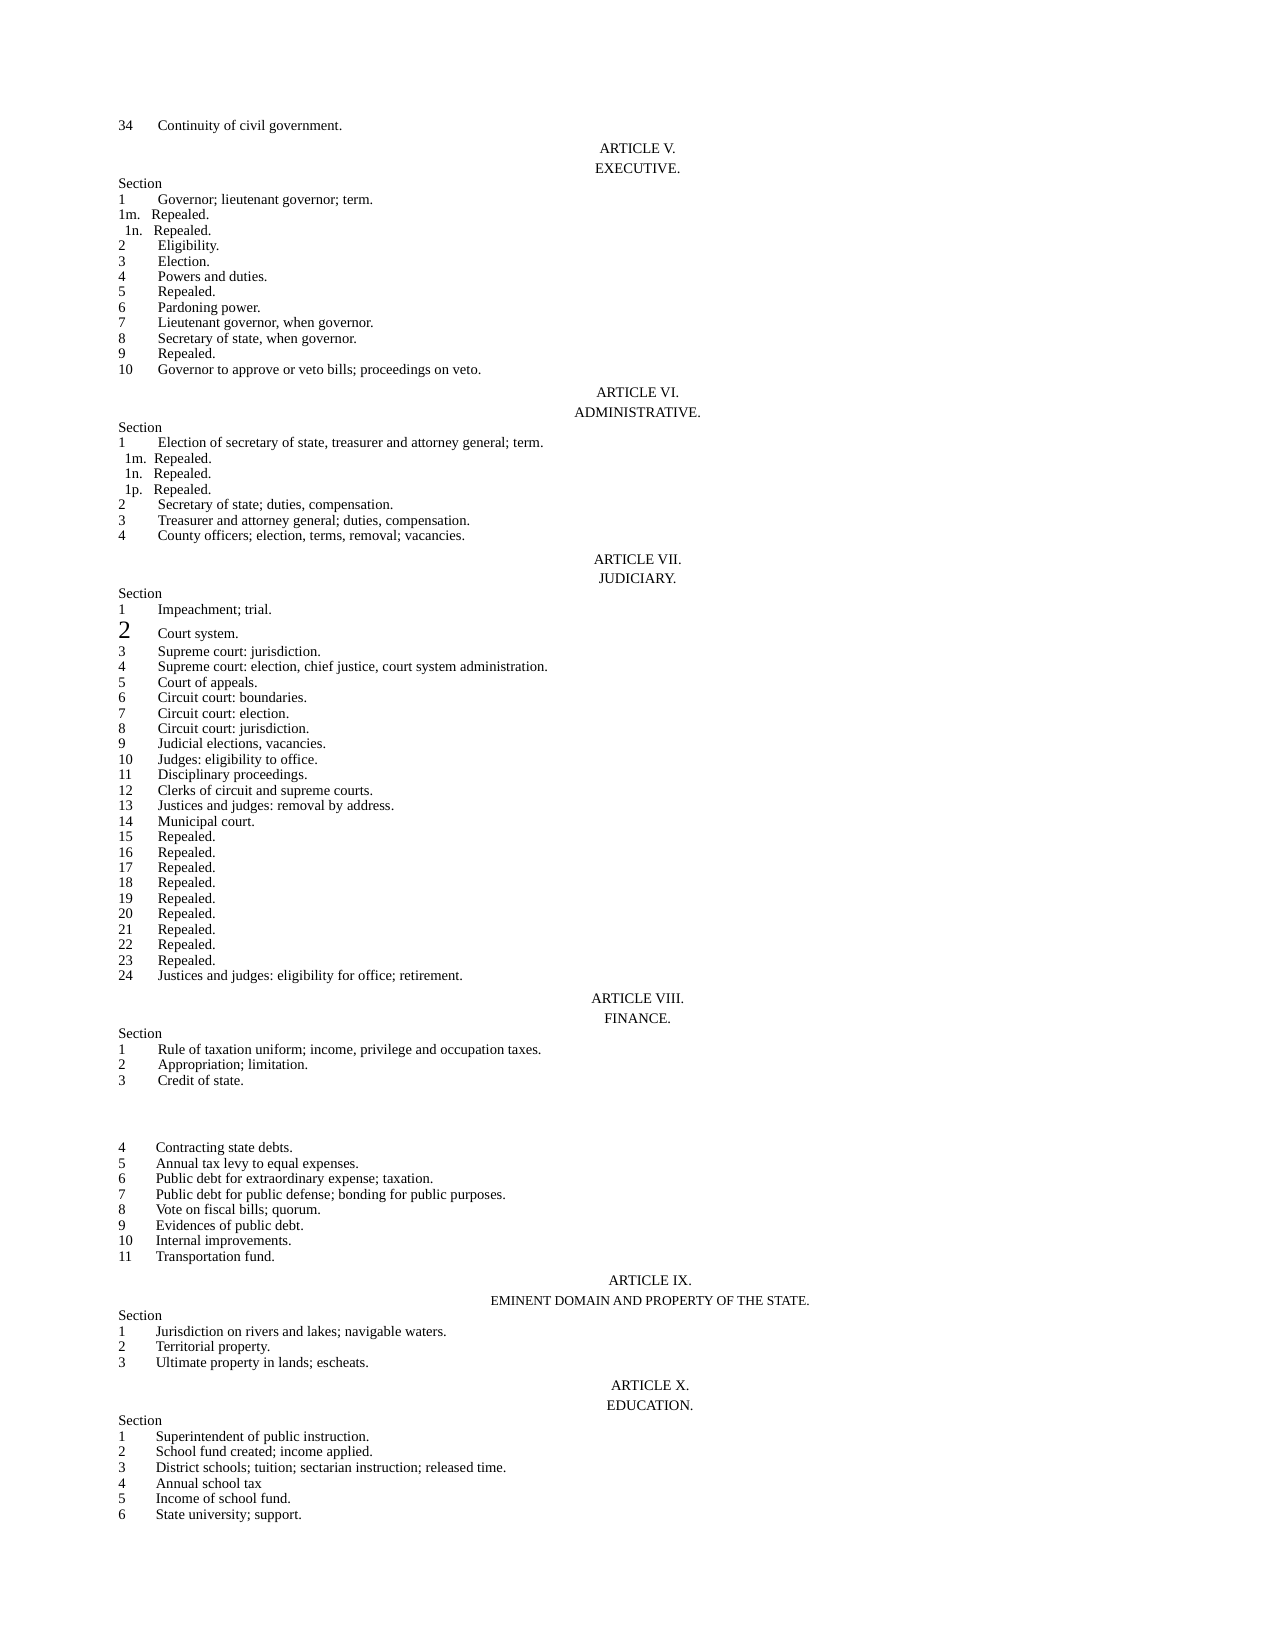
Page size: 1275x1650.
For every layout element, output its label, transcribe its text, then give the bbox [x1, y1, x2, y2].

list Public debt for extraordinary expense; taxation. [118, 1171, 1157, 1187]
list Justices and judges: removal by address. [118, 798, 1157, 814]
list Vote on fiscal bills; quorum. [118, 1202, 1157, 1218]
text Section [118, 1413, 1157, 1429]
list Repealed. [118, 346, 1157, 362]
list Supreme court: election, chief justice, court system administration. [118, 659, 1157, 675]
text 1m. Repealed. [118, 207, 1157, 223]
list Governor to approve or veto bills; proceedings on veto. [118, 362, 1157, 377]
text Section [118, 587, 1157, 602]
text Section [118, 1308, 1157, 1323]
list Repealed. [118, 860, 1157, 876]
list Public debt for public defense; bonding for public purposes. [118, 1187, 1157, 1202]
text 1n. Repealed. [124, 223, 1157, 238]
list Justices and judges: eligibility for office; retirement. [118, 968, 1157, 984]
list Secretary of state, when governor. [118, 331, 1157, 346]
list Court of appeals. [118, 675, 1157, 690]
text ADMINISTRATIVE. [118, 403, 1157, 420]
list Circuit court: election. [118, 706, 1157, 721]
list Impeachment; trial. [118, 602, 1157, 618]
text ARTICLE V. [118, 140, 1157, 157]
list Eligibility. [118, 238, 1157, 254]
text ARTICLE VII. [118, 550, 1157, 567]
list Rule of taxation uniform; income, privilege and occupation taxes. [118, 1042, 1157, 1057]
text EMINENT DOMAIN AND PROPERTY OF THE STATE. [143, 1292, 1157, 1308]
list County officers; election, terms, removal; vacancies. [118, 528, 1157, 544]
list District schools; tuition; sectarian instruction; released time. [118, 1460, 1157, 1476]
list Repealed. [118, 891, 1157, 906]
text Section [118, 420, 1157, 436]
text EDUCATION. [143, 1397, 1157, 1413]
text JUDICIARY. [118, 570, 1157, 587]
list Repealed. [118, 953, 1157, 968]
list Judges: eligibility to office. [118, 752, 1157, 767]
list Secretary of state; duties, compensation. [118, 497, 1157, 513]
list Clerks of circuit and supreme courts. [118, 783, 1157, 798]
list Court system. [118, 618, 1157, 644]
list Governor; lieutenant governor; term. [118, 192, 1157, 207]
text ARTICLE VI. [118, 384, 1157, 401]
list Repealed. [118, 906, 1157, 922]
list Annual tax levy to equal expenses. [118, 1156, 1157, 1171]
list Continuity of civil government. [118, 118, 1157, 133]
list Circuit court: boundaries. [118, 690, 1157, 706]
list Repealed. [118, 829, 1157, 845]
list Transportation fund. [118, 1249, 1157, 1265]
list Powers and duties. [118, 269, 1157, 284]
list Territorial property. [118, 1339, 1157, 1355]
list Appropriation; limitation. [118, 1057, 1157, 1073]
list Superintendent of public instruction. [118, 1429, 1157, 1444]
text 1m. Repealed. [124, 451, 1157, 466]
text ARTICLE X. [143, 1377, 1157, 1394]
list Judicial elections, vacancies. [118, 737, 1157, 752]
list Lieutenant governor, when governor. [118, 315, 1157, 331]
list Ultimate property in lands; escheats. [118, 1355, 1157, 1370]
text Section [118, 176, 1157, 192]
text ARTICLE IX. [143, 1271, 1157, 1288]
list Jurisdiction on rivers and lakes; navigable waters. [118, 1323, 1157, 1339]
list Pardoning power. [118, 300, 1157, 315]
list Annual school tax [118, 1476, 1157, 1491]
list Supreme court: jurisdiction. [118, 644, 1157, 659]
list School fund created; income applied. [118, 1444, 1157, 1460]
list Contracting state debts. [118, 1139, 1157, 1156]
list Disciplinary proceedings. [118, 767, 1157, 783]
list Evidences of public debt. [118, 1218, 1157, 1233]
list Repealed. [118, 937, 1157, 953]
text FINANCE. [118, 1010, 1157, 1027]
list Treasurer and attorney general; duties, compensation. [118, 513, 1157, 528]
list Election of secretary of state, treasurer and attorney general; term. [118, 436, 1157, 451]
list Repealed. [118, 845, 1157, 860]
list Income of school fund. [118, 1491, 1157, 1507]
list State university; support. [118, 1507, 1157, 1522]
list Election. [118, 254, 1157, 269]
list Repealed. [118, 876, 1157, 891]
list Municipal court. [118, 814, 1157, 829]
list Internal improvements. [118, 1233, 1157, 1249]
list Repealed. [118, 922, 1157, 937]
list Repealed. [118, 284, 1157, 300]
text Section [118, 1027, 1157, 1042]
text EXECUTIVE. [118, 160, 1157, 176]
text 1p. Repealed. [124, 482, 1157, 497]
text 1n. Repealed. [124, 466, 1157, 482]
text ARTICLE VIII. [118, 990, 1157, 1007]
list Credit of state. [118, 1073, 1157, 1088]
list Circuit court: jurisdiction. [118, 721, 1157, 737]
